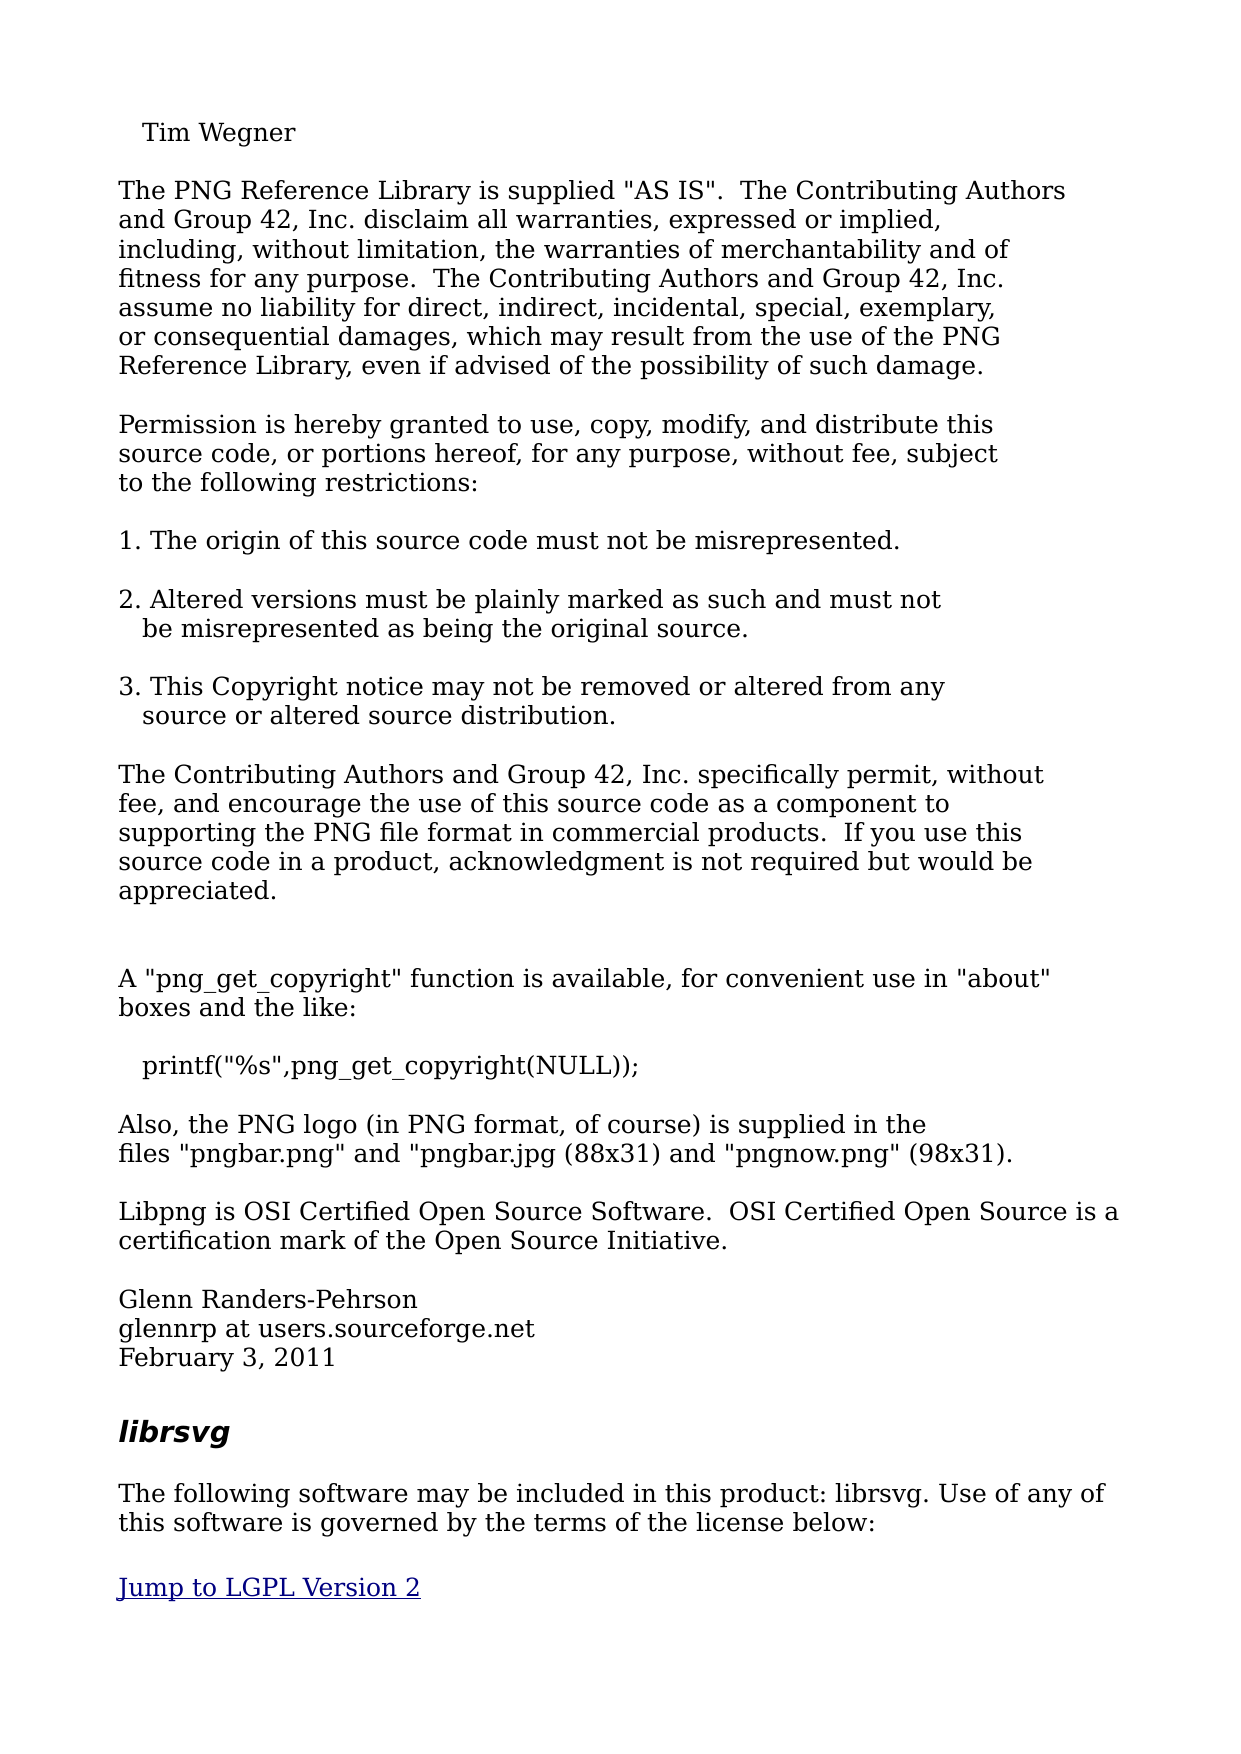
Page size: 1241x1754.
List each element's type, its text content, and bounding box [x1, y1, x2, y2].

text Jump to LGPL Version 2 [118, 1573, 1122, 1602]
text Tim Wegner The PNG Reference Library is supplied "AS IS". The Contributing Authors and Group 42, Inc. disclaim all warranties, expressed or implied, including, without limitation, the warranties of merchantability and of fitness for any purpose. The Contributing Authors and Group 42, Inc. assume no liability for direct, indirect, incidental, special, exemplary, or consequential damages, which may result from the use of the PNG Reference Library, even if advised of the possibility of such damage. Permission is hereby granted to use, copy, modify, and distribute this source code, or portions hereof, for any purpose, without fee, subject to the following restrictions: 1. The origin of this source code must not be misrepresented. 2. Altered versions must be plainly marked as such and must not be misrepresented as being the original source. 3. This Copyright notice may not be removed or altered from any source or altered source distribution. The Contributing Authors and Group 42, Inc. specifically permit, without fee, and encourage the use of this source code as a component to supporting the PNG file format in commercial products. If you use this source code in a product, acknowledgment is not required but would be appreciated. A "png_get_copyright" function is available, for convenient use in "about" boxes and the like: printf("%s",png_get_copyright(NULL)); Also, the PNG logo (in PNG format, of course) is supplied in the files "pngbar.png" and "pngbar.jpg (88x31) and "pngnow.png" (98x31). Libpng is OSI Certified Open Source Software. OSI Certified Open Source is a certification mark of the Open Source Initiative. Glenn Randers-Pehrson glennrp at users.sourceforge.net February 3, 2011 [118, 118, 1122, 1372]
subtitle librsvg [118, 1415, 1122, 1449]
text The following software may be included in this product: librsvg. Use of any of this software is governed by the terms of the license below: [118, 1479, 1122, 1537]
